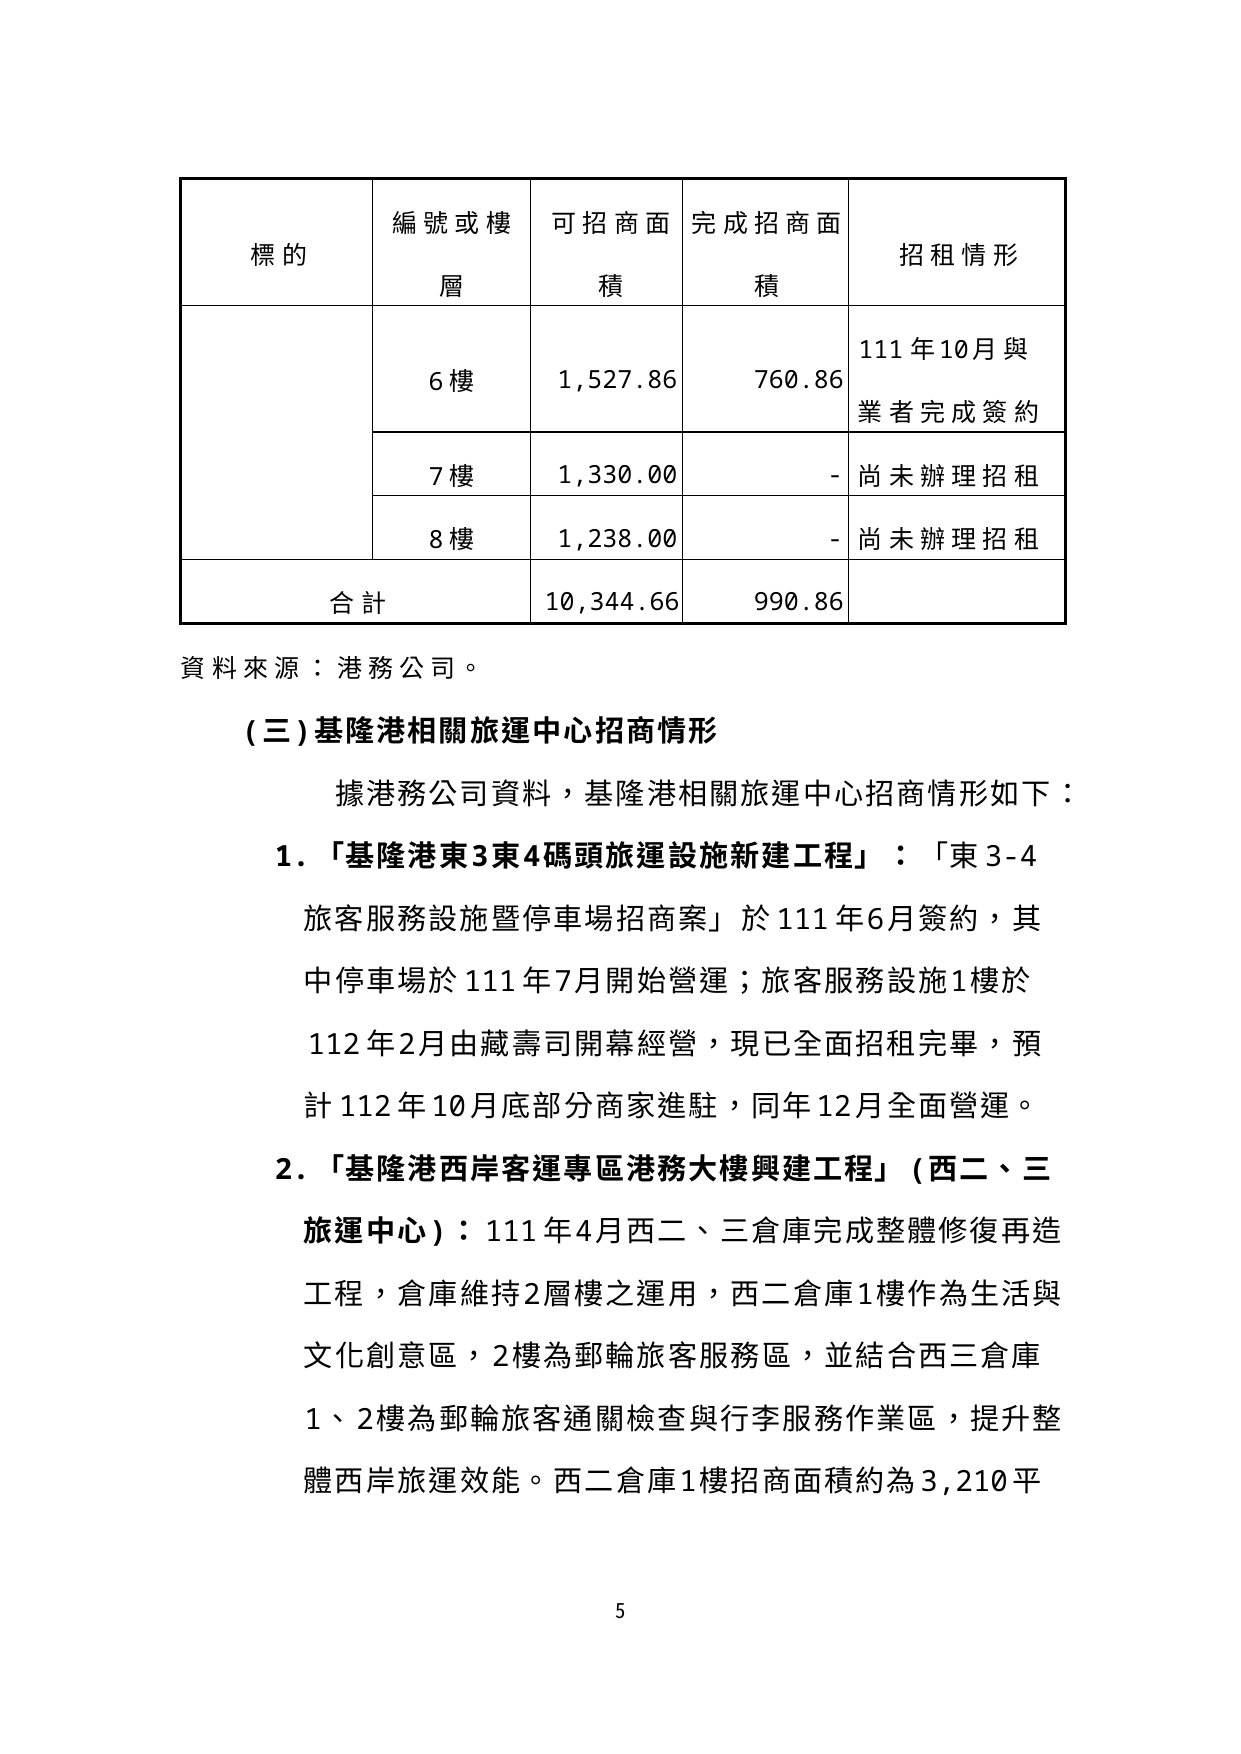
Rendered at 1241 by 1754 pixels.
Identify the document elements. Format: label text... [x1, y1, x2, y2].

table_cell [849, 560, 1064, 622]
table_cell 尚未辦理招租 [849, 496, 1064, 558]
table_cell [182, 306, 372, 558]
text 1.「基隆港東3東4碼頭旅運設施新建工程」：「東3-4旅客服務設施暨停車場招商案」於111年6月簽約，其中停車場於111年7月開始營運；旅客服務設施1樓於112年2月由藏壽司開幕經營，現已全面招租完畢，預計112年10月底部分商家進駐，同年12月全面營運。 [266, 813, 1063, 1125]
table_cell 990.86 [683, 560, 848, 622]
table_header 可招商面積 [531, 180, 682, 305]
table_cell 1,238.00 [531, 496, 682, 558]
table_cell 111年10月與業者完成簽約 [849, 306, 1064, 431]
table_header 標的 [182, 180, 372, 305]
table_cell 尚未辦理招租 [849, 433, 1064, 495]
table_header 招租情形 [849, 180, 1064, 305]
text 據港務公司資料，基隆港相關旅運中心招商情形如下： [266, 750, 1063, 813]
table_cell 760.86 [683, 306, 848, 431]
table_cell - [683, 433, 848, 495]
table_header 完成招商面積 [683, 180, 848, 305]
text 2.「基隆港西岸客運專區港務大樓興建工程」(西二、三旅運中心)：111年4月西二、三倉庫完成整體修復再造工程，倉庫維持2層樓之運用，西二倉庫1樓作為生活與文化創意區，2樓為郵輪旅客服務區，並結合西三倉庫1、2樓為郵輪旅客通關檢查與行李服務作業區，提升整體西岸旅運效能。西二倉庫1樓招商面積約為3,210平方公尺(971坪)，於111年5月至同年7月公告招商，惟未能順利招商，多數潛在業者說明疫情期間無郵輪旅客，因此保守觀望；疫情趨緩後，潛在業者復反映租金太高，該公司擬重啟招商條件。鑒於郵輪旅客人次與疫情前尚有差距，且西二倉庫1樓為歷史建物無法使用明火，對於業種經營項目有明確之限制，爰影響業者進駐意願。 [266, 1125, 1063, 1500]
table_cell 1,330.00 [531, 433, 682, 495]
table_cell 1,527.86 [531, 306, 682, 431]
text (三)基隆港相關旅運中心招商情形 [236, 688, 1063, 750]
table_header 編號或樓層 [373, 180, 530, 305]
table_cell 6樓 [373, 306, 530, 431]
table_cell 8樓 [373, 496, 530, 558]
table_cell 7樓 [373, 433, 530, 495]
table_cell 合計 [182, 560, 530, 622]
table_cell 10,344.66 [531, 560, 682, 622]
text 資料來源：港務公司。 [177, 625, 1063, 688]
table_cell - [683, 496, 848, 558]
